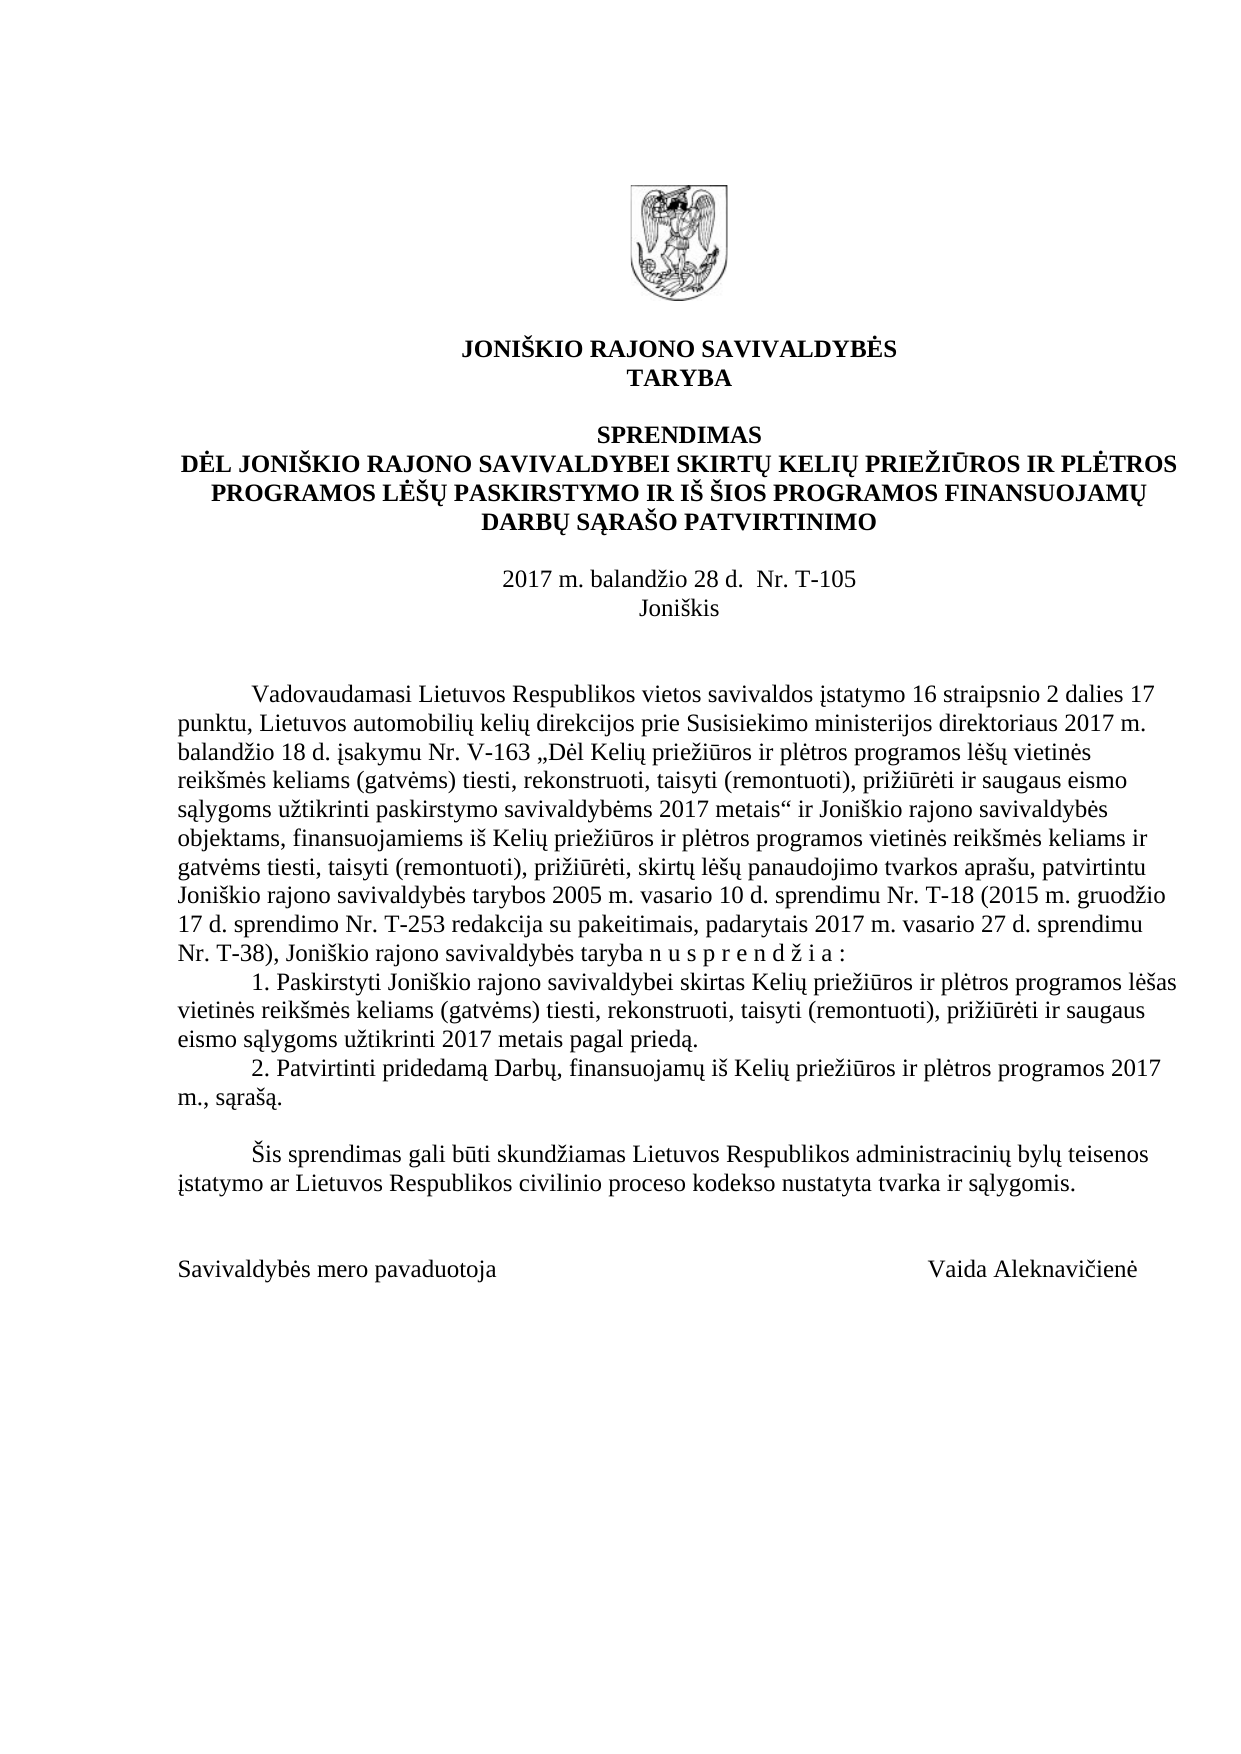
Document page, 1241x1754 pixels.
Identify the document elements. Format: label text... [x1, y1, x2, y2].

text SPRENDIMAS [177, 420, 1181, 449]
text Vadovaudamasi Lietuvos Respublikos vietos savivaldos įstatymo 16 straipsnio 2 dalies 17 punktu, Lietuvos automobilių kelių direkcijos prie Susisiekimo ministerijos direktoriaus 2017 m. balandžio 18 d. įsakymu Nr. V-163 „Dėl Kelių priežiūros ir plėtros programos lėšų vietinės reikšmės keliams (gatvėms) tiesti, rekonstruoti, taisyti (remontuoti), prižiūrėti ir saugaus eismo sąlygoms užtikrinti paskirstymo savivaldybėms 2017 metais“ ir Joniškio rajono savivaldybės objektams, finansuojamiems iš Kelių priežiūros ir plėtros programos vietinės reikšmės keliams ir gatvėms tiesti, taisyti (remontuoti), prižiūrėti, skirtų lėšų panaudojimo tvarkos aprašu, patvirtintu Joniškio rajono savivaldybės tarybos 2005 m. vasario 10 d. sprendimu Nr. T-18 (2015 m. gruodžio 17 d. sprendimo Nr. T-253 redakcija su pakeitimais, padarytais 2017 m. vasario 27 d. sprendimu Nr. T-38), Joniškio rajono savivaldybės taryba n u s p r e n d ž i a : [177, 679, 1181, 967]
text Savivaldybės mero pavaduotoja Vaida Aleknavičienė [177, 1254, 1181, 1283]
text 1. Paskirstyti Joniškio rajono savivaldybei skirtas Kelių priežiūros ir plėtros programos lėšas vietinės reikšmės keliams (gatvėms) tiesti, rekonstruoti, taisyti (remontuoti), prižiūrėti ir saugaus eismo sąlygoms užtikrinti 2017 metais pagal priedą. [177, 967, 1181, 1053]
text Šis sprendimas gali būti skundžiamas Lietuvos Respublikos administracinių bylų teisenos įstatymo ar Lietuvos Respublikos civilinio proceso kodekso nustatyta tvarka ir sąlygomis. [177, 1139, 1181, 1197]
text Joniškis [177, 593, 1181, 622]
text DĖL JONIŠKIO RAJONO SAVIVALDYBEI SKIRTŲ KELIŲ PRIEŽIŪROS IR PLĖTROS PROGRAMOS LĖŠŲ PASKIRSTYMO IR IŠ ŠIOS PROGRAMOS FINANSUOJAMŲ DARBŲ SĄRAŠO PATVIRTINIMO [177, 449, 1181, 535]
text 2017 m. balandžio 28 d. Nr. T-105 [177, 564, 1181, 593]
text Joniškio rajono savivaldybės TARYBA [177, 334, 1181, 392]
text 2. Patvirtinti pridedamą Darbų, finansuojamų iš Kelių priežiūros ir plėtros programos 2017 m., sąrašą. [177, 1053, 1181, 1110]
